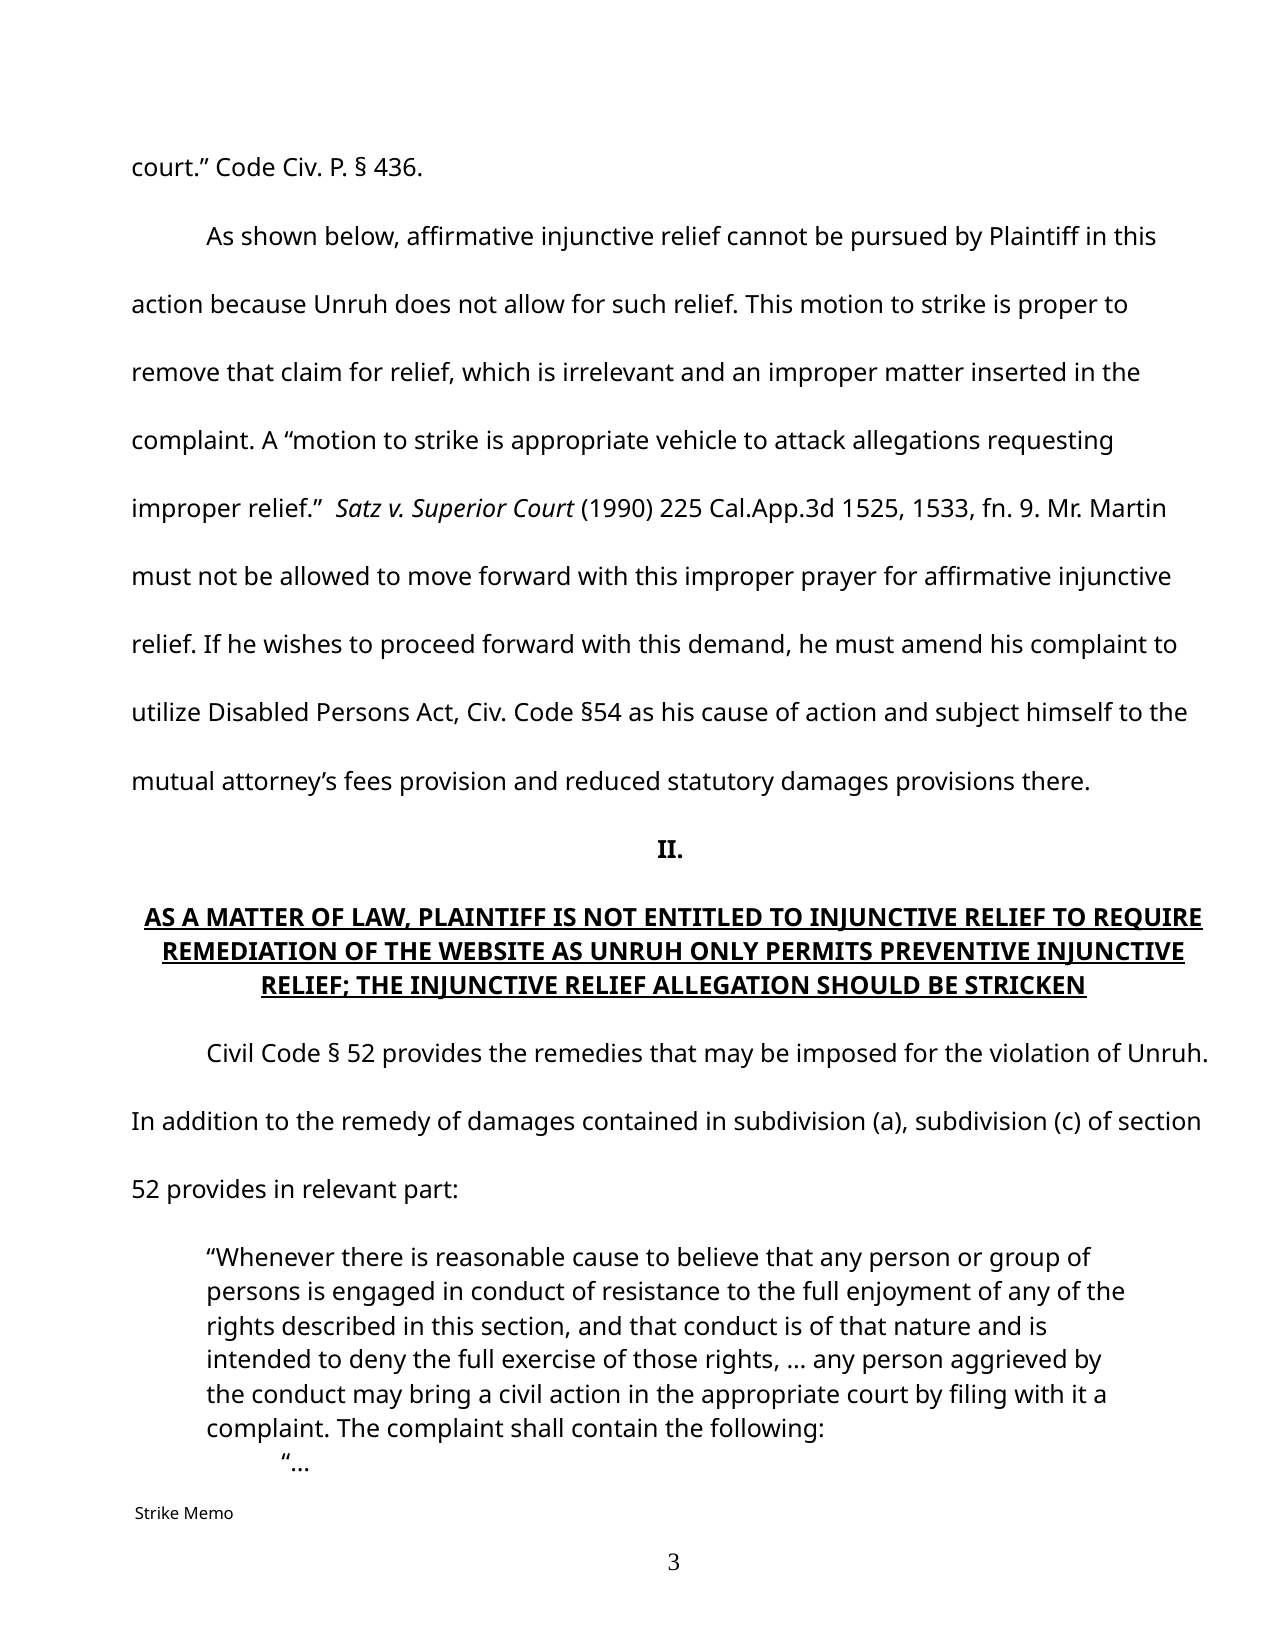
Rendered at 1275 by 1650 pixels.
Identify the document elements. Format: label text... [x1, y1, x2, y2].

text “… [206, 1444, 1141, 1478]
text As shown below, affirmative injunctive relief cannot be pursued by Plaintiff in this action because Unruh does not allow for such relief. This motion to strike is proper to remove that claim for relief, which is irrelevant and an improper matter inserted in the complaint. A “motion to strike is appropriate vehicle to attack allegations requesting improper relief.” Satz v. Superior Court (1990) 225 Cal.App.3d 1525, 1533, fn. 9. Mr. Martin must not be allowed to move forward with this improper prayer for affirmative injunctive relief. If he wishes to proceed forward with this demand, he must amend his complaint to utilize Disabled Persons Act, Civ. Code §54 as his cause of action and subject himself to the mutual attorney’s fees provision and reduced statutory damages provisions there. [131, 218, 1216, 797]
text “Whenever there is reasonable cause to believe that any person or group of persons is engaged in conduct of resistance to the full enjoyment of any of the rights described in this section, and that conduct is of that nature and is intended to deny the full exercise of those rights, … any person aggrieved by the conduct may bring a civil action in the appropriate court by filing with it a complaint. The complaint shall contain the following: [206, 1240, 1141, 1444]
text court.” Code Civ. P. § 436. [131, 150, 1216, 184]
text AS A MATTER OF LAW, PLAINTIFF IS NOT ENTITLED TO INJUNCTIVE RELIEF TO REQUIRE REMEDIATION OF THE WEBSITE AS UNRUH ONLY PERMITS PREVENTIVE INJUNCTIVE RELIEF; THE INJUNCTIVE RELIEF ALLEGATION SHOULD BE STRICKEN [131, 899, 1216, 1002]
text II. [131, 831, 1216, 865]
text Civil Code § 52 provides the remedies that may be imposed for the violation of Unruh. In addition to the remedy of damages contained in subdivision (a), subdivision (c) of section 52 provides in relevant part: [131, 1036, 1216, 1206]
